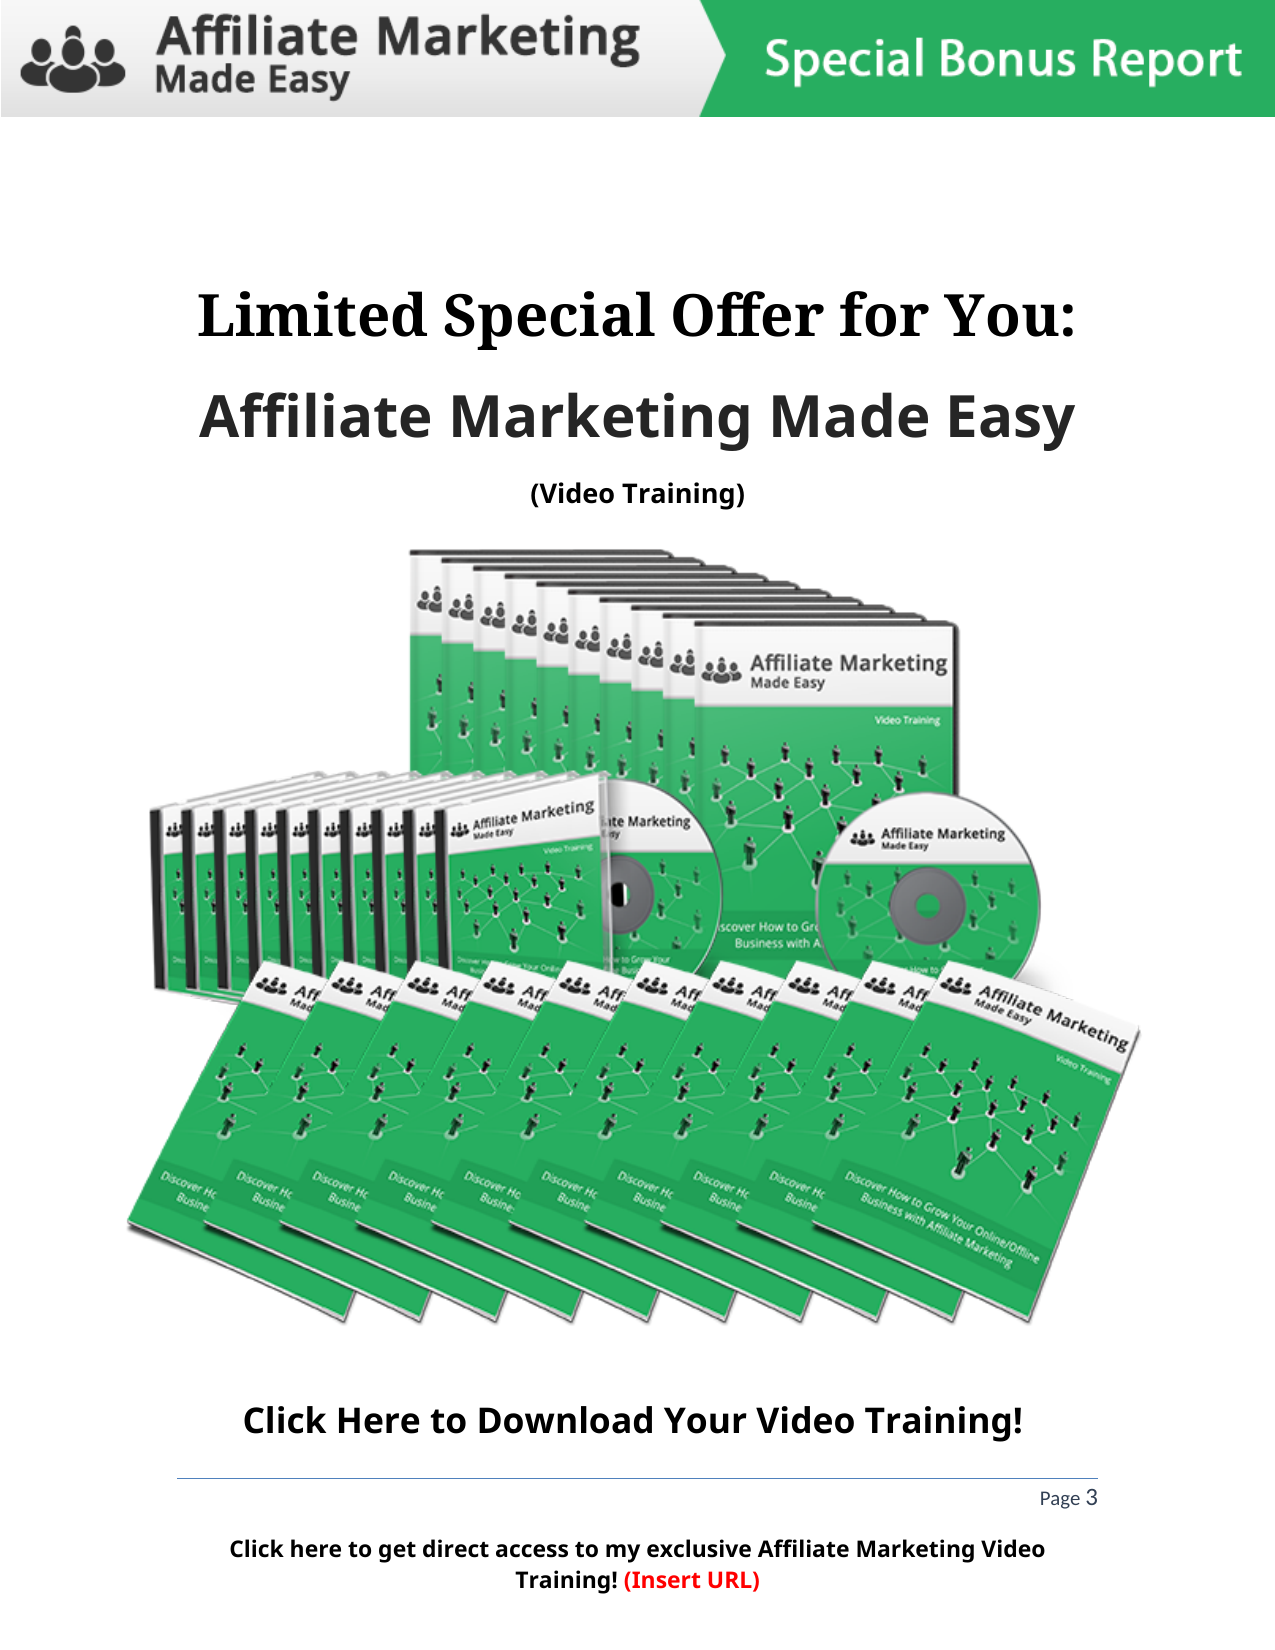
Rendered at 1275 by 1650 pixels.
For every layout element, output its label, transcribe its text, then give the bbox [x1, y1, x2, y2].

text Click Here to Download Your Video Training! [177, 1396, 1098, 1444]
text Affiliate Marketing Made Easy [177, 375, 1098, 454]
text Limited Special Offer for You: [177, 274, 1098, 354]
text (Video Training) [177, 475, 1098, 512]
